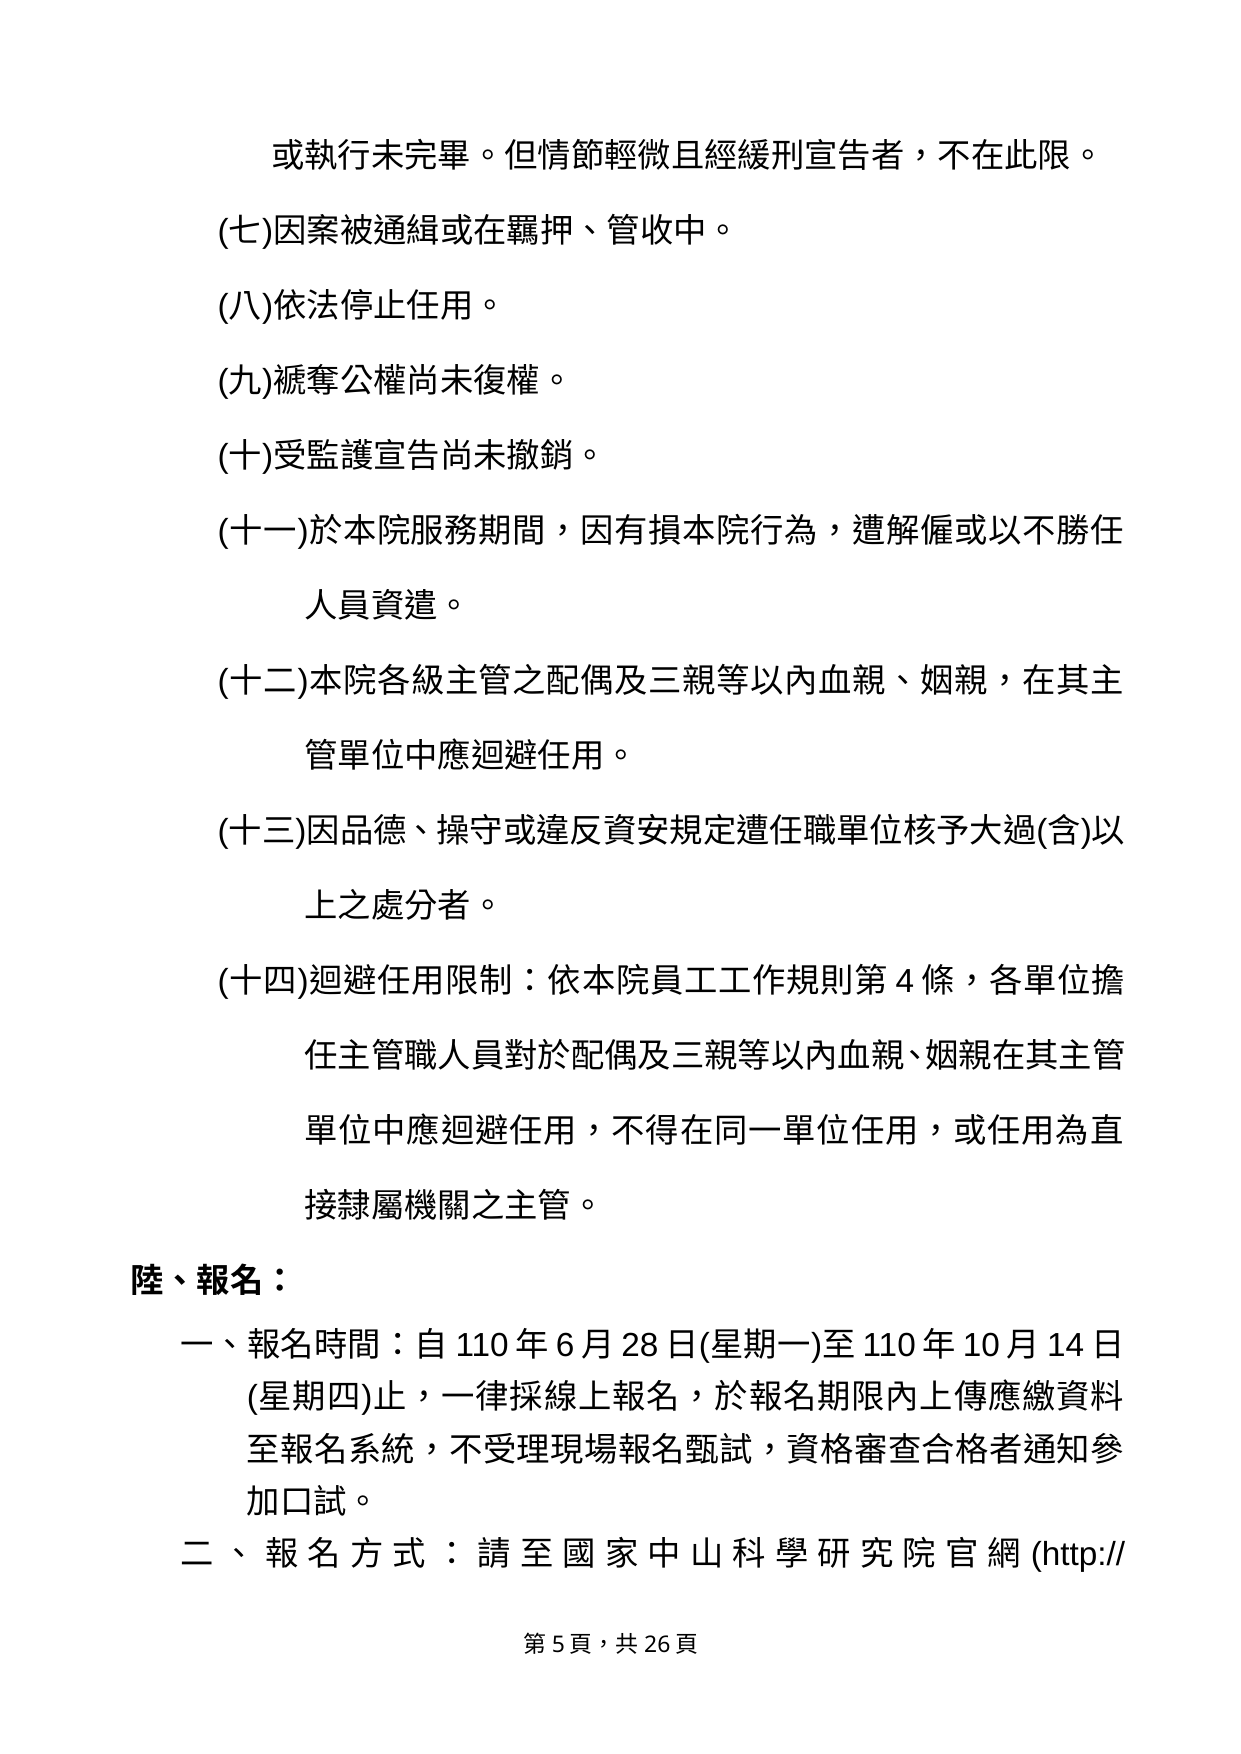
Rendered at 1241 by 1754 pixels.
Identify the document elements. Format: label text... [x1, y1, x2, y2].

text (十一)於本院服務期間，因有損本院行為，遭解僱或以不勝任人員資遣。 [217, 490, 1125, 640]
subtitle 一、報名時間：自110年6月28日(星期一)至110年10月14日(星期四)止，一律採線上報名，於報名期限內上傳應繳資料至報名系統，不受理現場報名甄試，資格審查合格者通知參加口試。 [180, 1315, 1125, 1523]
text (十二)本院各級主管之配偶及三親等以內血親、姻親，在其主管單位中應迴避任用。 [217, 640, 1125, 790]
subtitle 二、報名方式：請至國家中山科學研究院官網(http:// [180, 1523, 1125, 1576]
text (八)依法停止任用。 [217, 265, 1125, 340]
text (十)受監護宣告尚未撤銷。 [217, 415, 1125, 490]
text (十四)迴避任用限制：依本院員工工作規則第4條，各單位擔任主管職人員對於配偶及三親等以內血親、姻親在其主管單位中應迴避任用，不得在同一單位任用，或任用為直接隸屬機關之主管。 [217, 940, 1125, 1240]
text (九)褫奪公權尚未復權。 [217, 340, 1125, 415]
text (十三)因品德、操守或違反資安規定遭任職單位核予大過(含)以上之處分者。 [217, 790, 1125, 940]
text 或執行未完畢。但情節輕微且經緩刑宣告者，不在此限。 [217, 115, 1125, 190]
subtitle 陸、報名： [130, 1240, 1125, 1315]
text (七)因案被通緝或在羈押、管收中。 [217, 190, 1125, 265]
